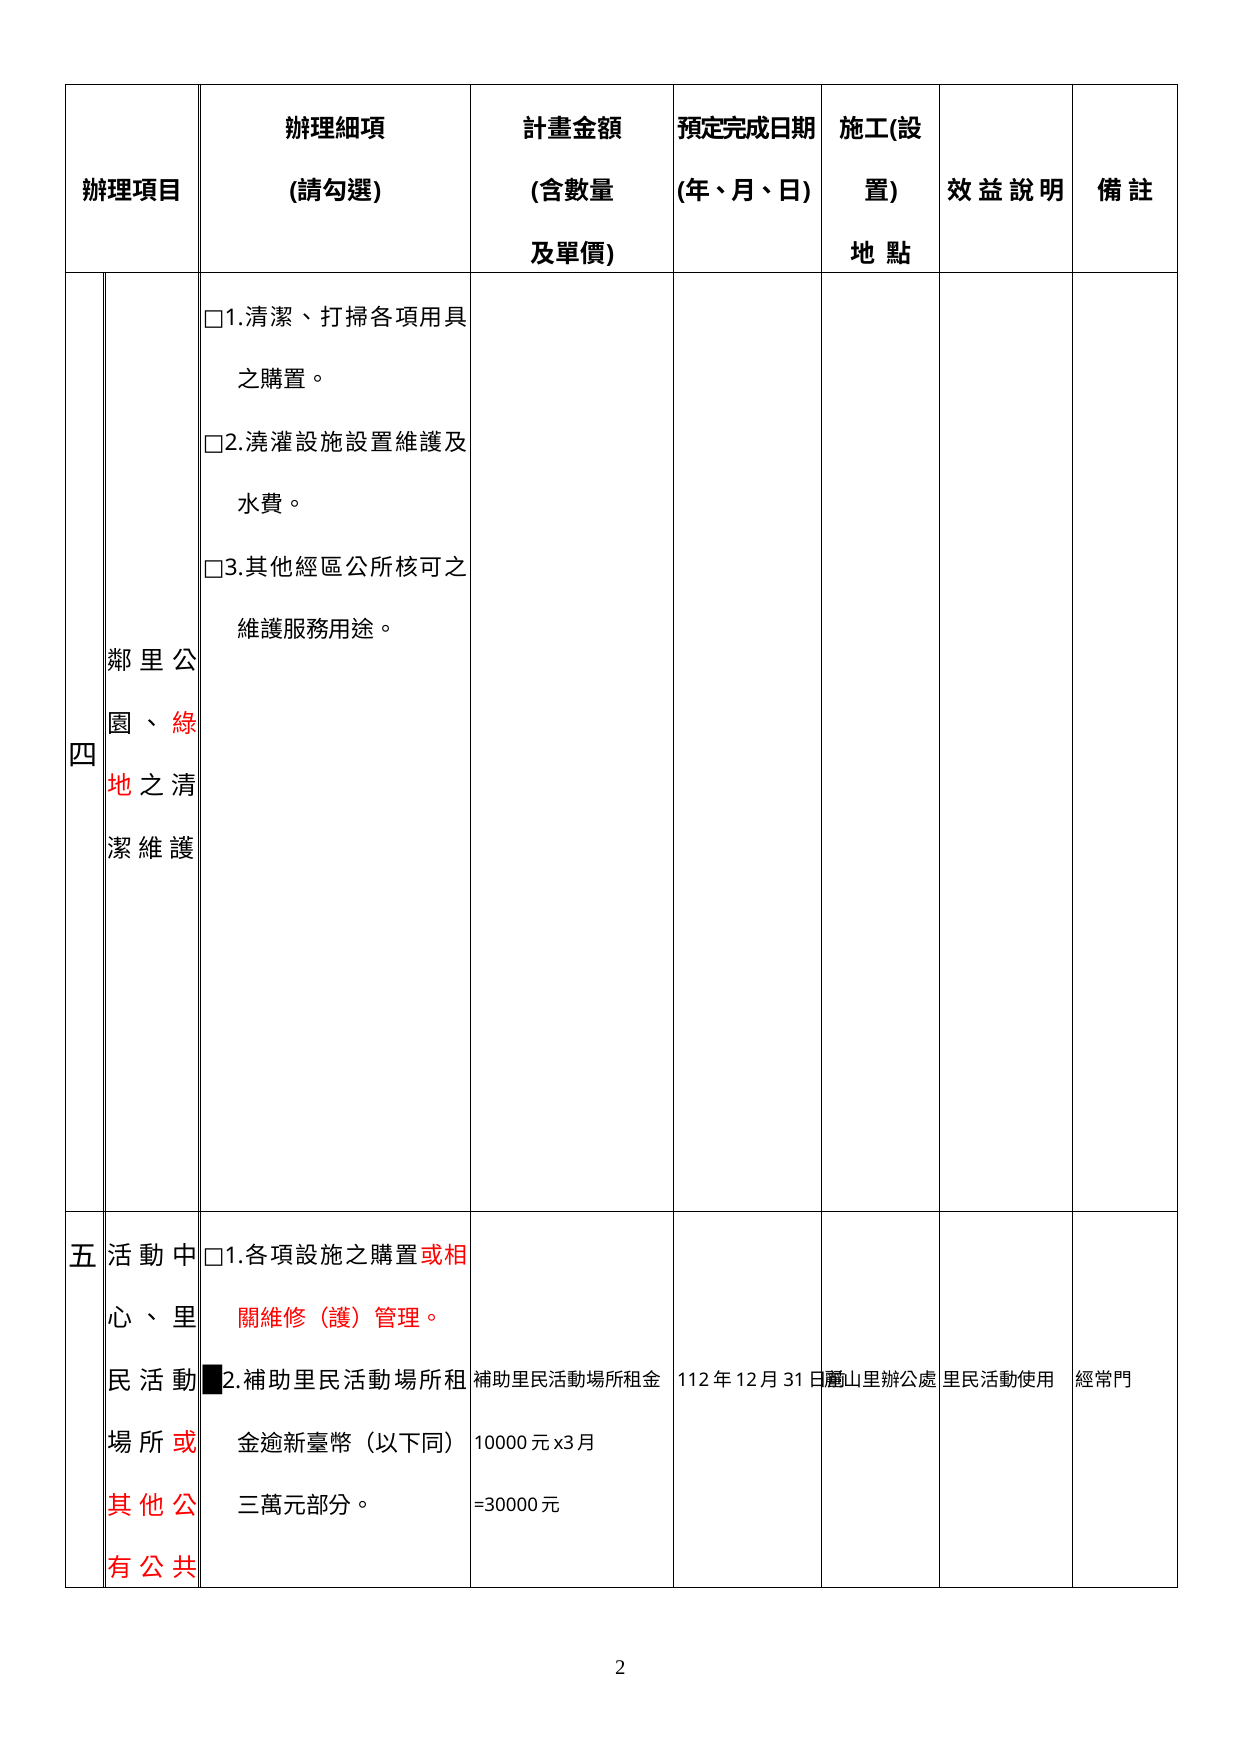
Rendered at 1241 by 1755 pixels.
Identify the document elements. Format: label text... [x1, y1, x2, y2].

table_header 施工(設置) 地 點 [822, 85, 939, 272]
table_cell 麗山里辦公處 [822, 1212, 939, 1587]
table_cell 活動中心、里民活動場所或其他公有公共 [106, 1212, 198, 1587]
table_header 備 註 [1073, 85, 1177, 272]
table_cell [940, 273, 1072, 1211]
table_cell 四 [66, 273, 103, 1211]
table_cell □1.清潔、打掃各項用具 之購置。 □2.澆灌設施設置維護及水費。 □3.其他經區公所核可之維護服務用途。 [201, 273, 470, 1211]
table_cell 112年12月31日前 [674, 1212, 821, 1587]
table_cell 里民活動使用 [940, 1212, 1072, 1587]
table_cell 五 [66, 1212, 103, 1587]
table_header 計畫金額 (含數量 及單價) [471, 85, 673, 272]
table_header 辦理細項 (請勾選) [201, 85, 470, 272]
table_cell 補助里民活動場所租金 10000元x3月 =30000元 [471, 1212, 673, 1587]
table_header 效 益 說 明 [940, 85, 1072, 272]
table_cell [471, 273, 673, 1211]
table_cell [822, 273, 939, 1211]
table_cell 鄰里公園、綠地之清潔維護 [106, 273, 198, 1211]
table_cell □1.各項設施之購置或相關維修（護）管理。 █2.補助里民活動場所租金逾新臺幣（以下同）三萬元部分。 [201, 1212, 470, 1587]
table_cell [1073, 273, 1177, 1211]
table_cell 經常門 [1073, 1212, 1177, 1587]
table_header 預定完成日期(年、月、日) [674, 85, 821, 272]
table_cell [674, 273, 821, 1211]
table_header 辦理項目 [66, 85, 198, 272]
